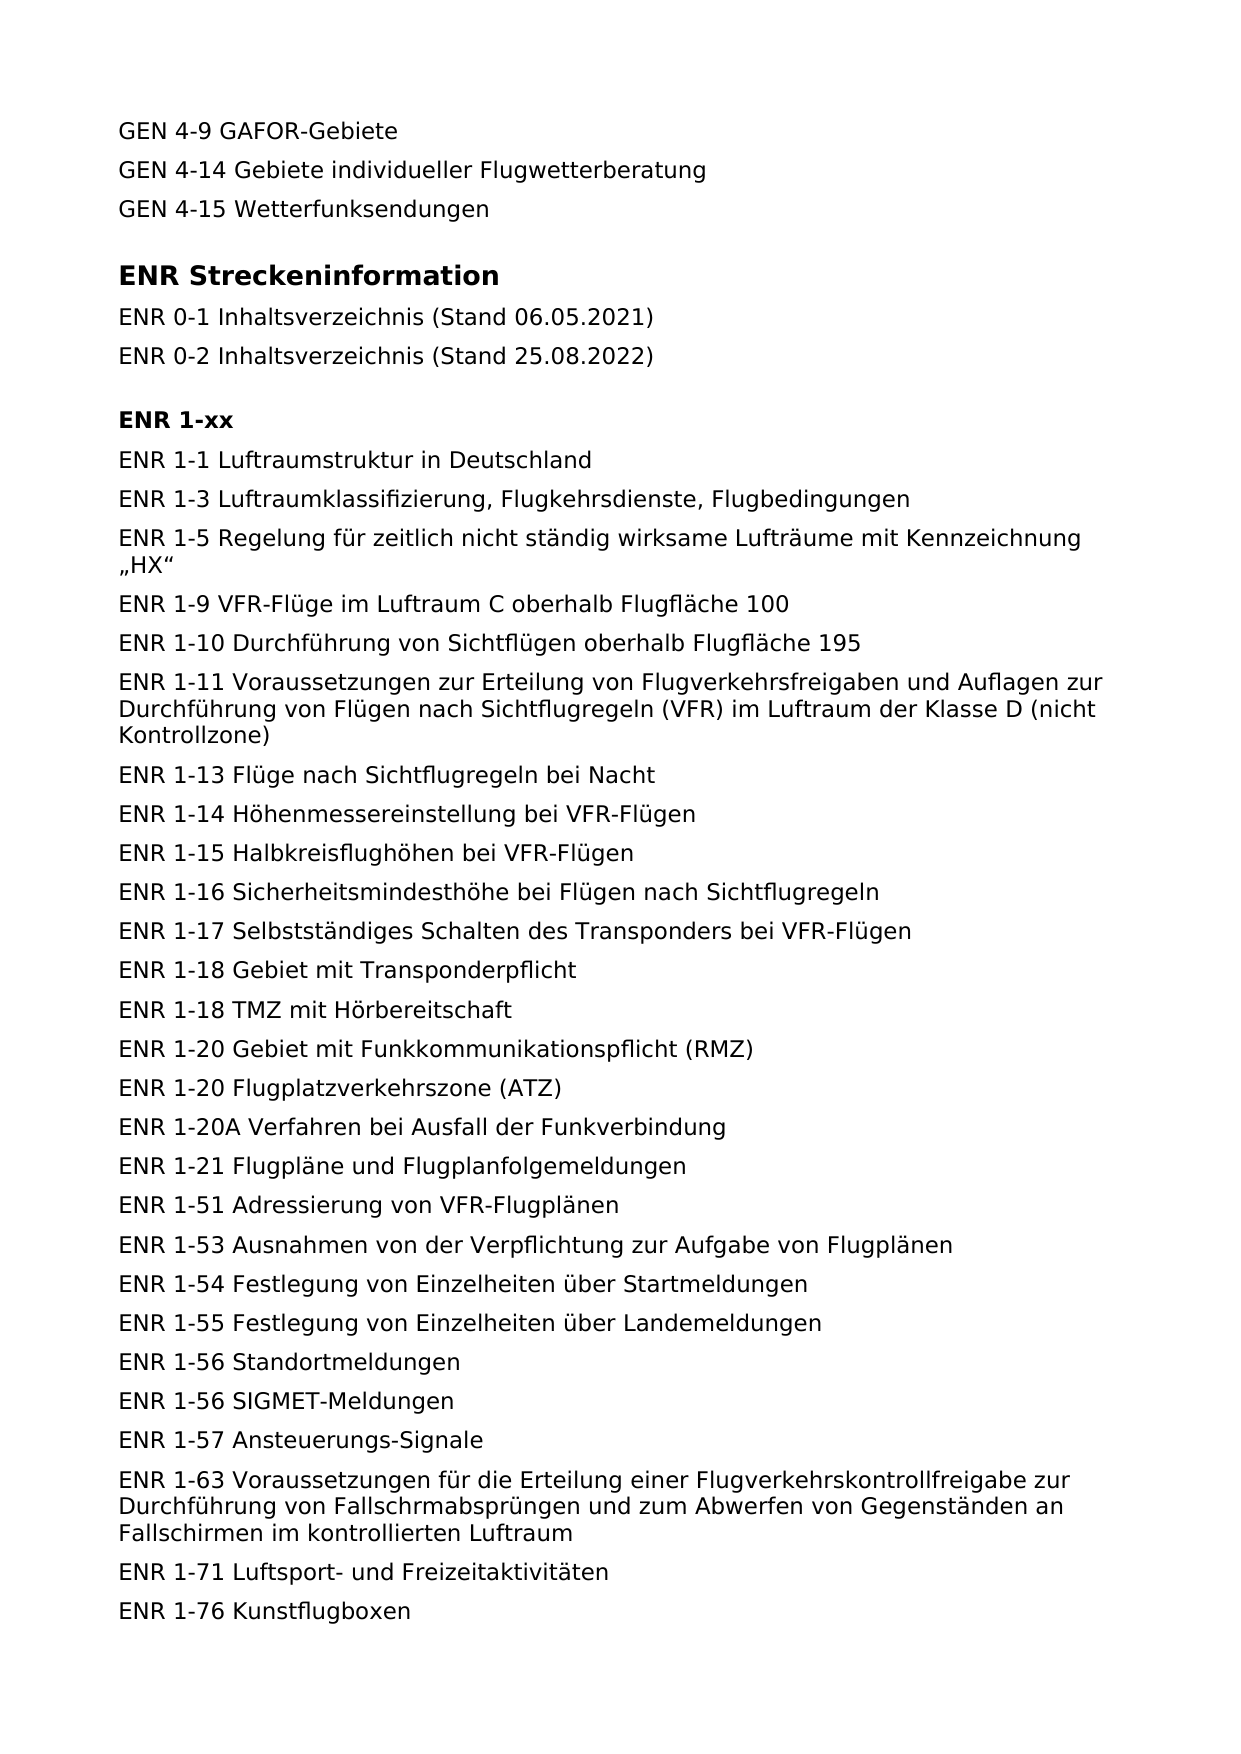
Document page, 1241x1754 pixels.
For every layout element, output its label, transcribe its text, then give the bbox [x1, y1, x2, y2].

text ENR 1-15 Halbkreisflughöhen bei VFR-Flügen [118, 840, 1122, 867]
text ENR 1-71 Luftsport- und Freizeitaktivitäten [118, 1559, 1122, 1586]
text ENR 1-10 Durchführung von Sichtflügen oberhalb Flugfläche 195 [118, 630, 1122, 657]
text GEN 4-9 GAFOR-Gebiete [118, 118, 1122, 145]
text ENR 1-18 Gebiet mit Transponderpflicht [118, 958, 1122, 984]
text ENR 1-54 Festlegung von Einzelheiten über Startmeldungen [118, 1271, 1122, 1298]
text ENR 1-18 TMZ mit Hörbereitschaft [118, 997, 1122, 1023]
subtitle ENR 1-xx [118, 408, 1122, 434]
text ENR 1-63 Voraussetzungen für die Erteilung einer Flugverkehrskontrollfreigabe zur Durchführung von Fallschrmabsprüngen und zum Abwerfen von Gegenständen an Fallschirmen im kontrollierten Luftraum [118, 1467, 1122, 1547]
text ENR 0-1 Inhaltsverzeichnis (Stand 06.05.2021) [118, 304, 1122, 331]
text ENR 1-21 Flugpläne und Flugplanfolgemeldungen [118, 1153, 1122, 1180]
text ENR 1-76 Kunstflugboxen [118, 1598, 1122, 1625]
text ENR 1-56 Standortmeldungen [118, 1349, 1122, 1376]
text ENR 1-53 Ausnahmen von der Verpflichtung zur Aufgabe von Flugplänen [118, 1232, 1122, 1258]
text ENR 1-11 Voraussetzungen zur Erteilung von Flugverkehrsfreigaben und Auflagen zur Durchführung von Flügen nach Sichtflugregeln (VFR) im Luftraum der Klasse D (nicht Kontrollzone) [118, 669, 1122, 749]
text ENR 1-14 Höhenmessereinstellung bei VFR-Flügen [118, 801, 1122, 828]
text ENR 1-20 Gebiet mit Funkkommunikationspflicht (RMZ) [118, 1036, 1122, 1063]
text GEN 4-14 Gebiete individueller Flugwetterberatung [118, 157, 1122, 184]
text ENR 1-17 Selbstständiges Schalten des Transponders bei VFR-Flügen [118, 918, 1122, 945]
text ENR 1-5 Regelung für zeitlich nicht ständig wirksame Lufträume mit Kennzeichnung „HX“ [118, 525, 1122, 578]
text ENR 1-13 Flüge nach Sichtflugregeln bei Nacht [118, 762, 1122, 788]
text ENR 1-20A Verfahren bei Ausfall der Funkverbindung [118, 1114, 1122, 1141]
text ENR 1-3 Luftraumklassifizierung, Flugkehrsdienste, Flugbedingungen [118, 486, 1122, 513]
text ENR 1-55 Festlegung von Einzelheiten über Landemeldungen [118, 1310, 1122, 1337]
text GEN 4-15 Wetterfunksendungen [118, 196, 1122, 223]
text ENR 1-51 Adressierung von VFR-Flugplänen [118, 1193, 1122, 1219]
text ENR 1-1 Luftraumstruktur in Deutschland [118, 447, 1122, 473]
text ENR 0-2 Inhaltsverzeichnis (Stand 25.08.2022) [118, 343, 1122, 370]
text ENR 1-16 Sicherheitsmindesthöhe bei Flügen nach Sichtflugregeln [118, 879, 1122, 906]
subtitle ENR Streckeninformation [118, 261, 1122, 292]
text ENR 1-57 Ansteuerungs-Signale [118, 1428, 1122, 1454]
text ENR 1-9 VFR-Flüge im Luftraum C oberhalb Flugfläche 100 [118, 591, 1122, 618]
text ENR 1-56 SIGMET-Meldungen [118, 1388, 1122, 1415]
text ENR 1-20 Flugplatzverkehrszone (ATZ) [118, 1075, 1122, 1102]
